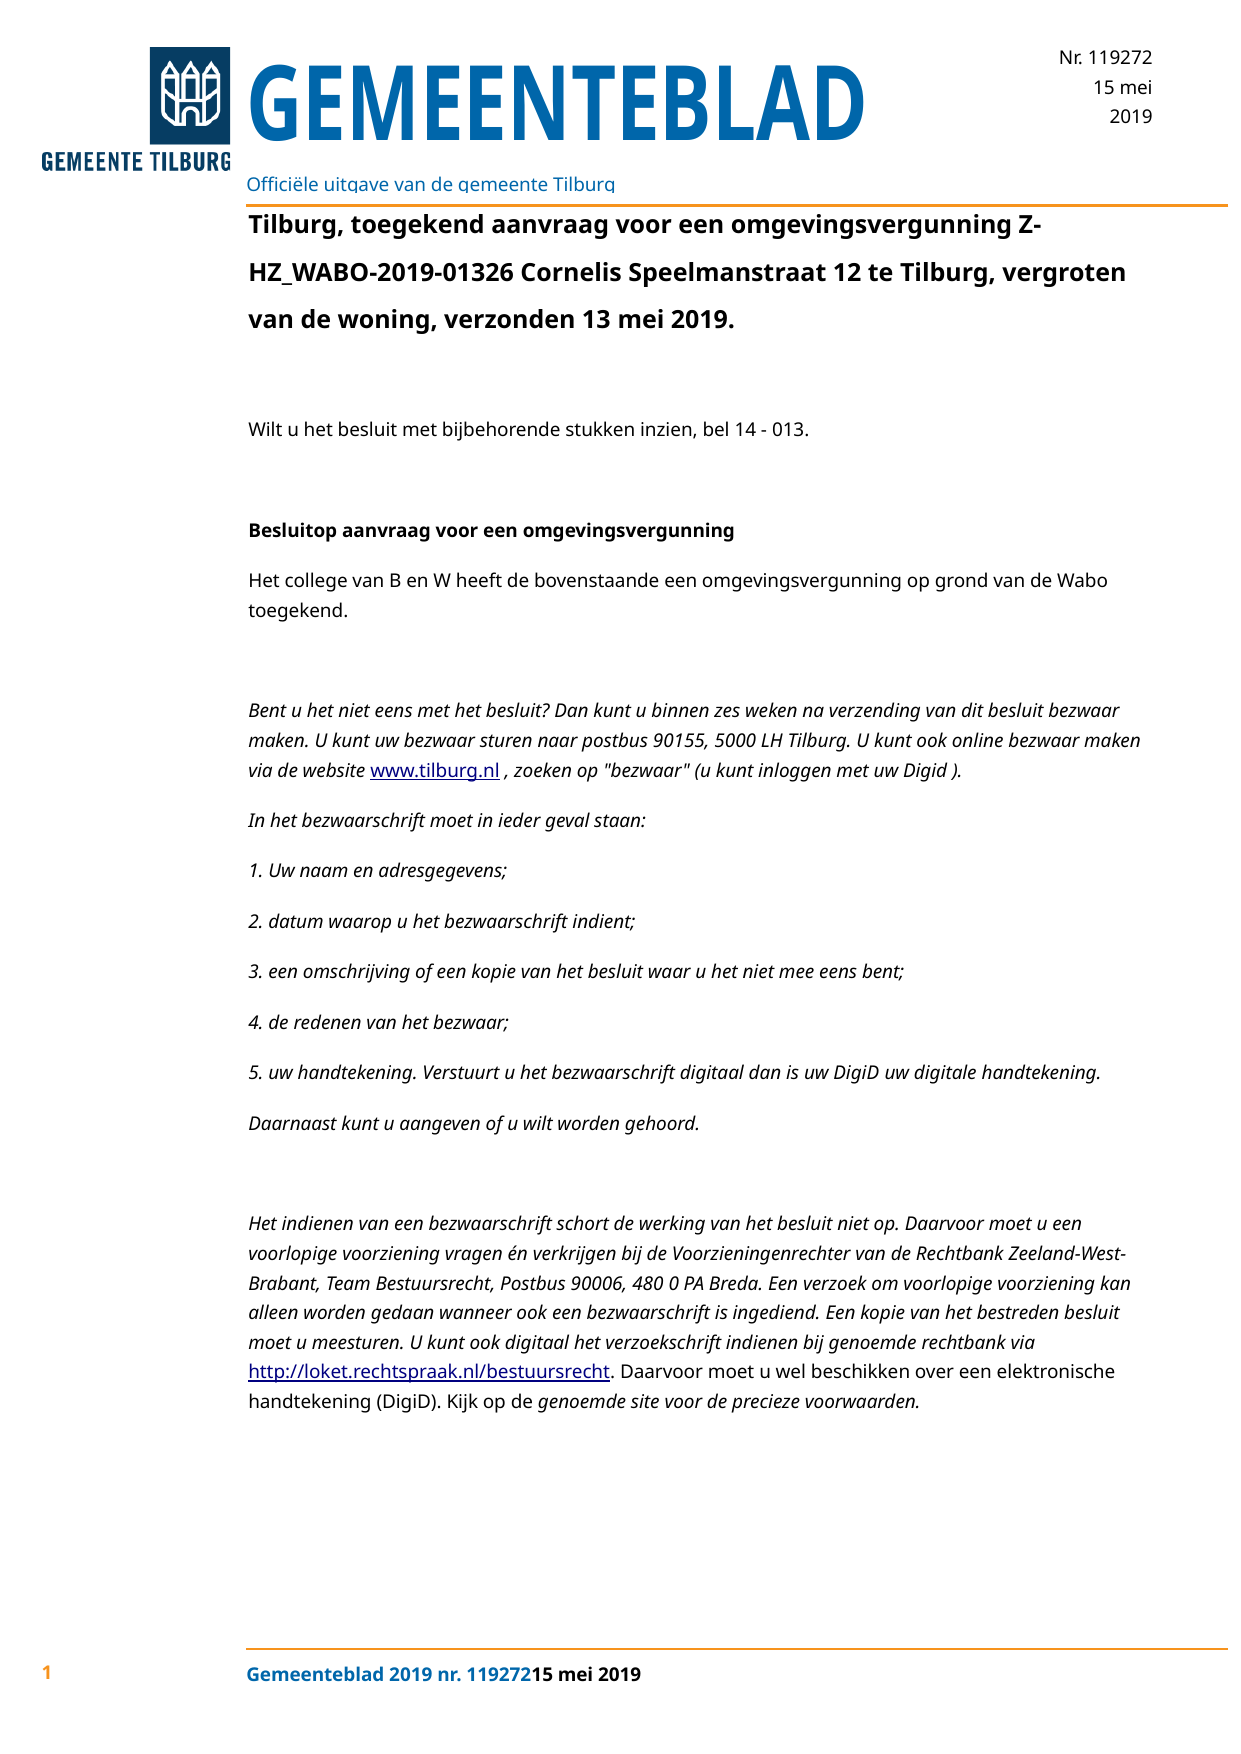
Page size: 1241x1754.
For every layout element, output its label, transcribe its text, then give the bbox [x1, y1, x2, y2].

text Daarnaast kunt u aangeven of u wilt worden gehoord. [248, 1110, 1152, 1135]
text Het indienen van een bezwaarschrift schort de werking van het besluit niet op. Daarvoor moet u een voorlopige voorziening vragen én verkrijgen bij de Voorzieningenrechter van de Rechtbank Zeeland-West-Brabant, Team Bestuursrecht, Postbus 90006, 480 0 PA Breda. Een verzoek om voorlopige voorziening kan alleen worden gedaan wanneer ook een bezwaarschrift is ingediend. Een kopie van het bestreden besluit moet u meesturen. U kunt ook digitaal het verzoekschrift indienen bij genoemde rechtbank via http://loket.rechtspraak.nl/bestuursrecht. Daarvoor moet u wel beschikken over een elektronische handtekening (DigiD). Kijk op de genoemde site voor de precieze voorwaarden. [248, 1211, 1152, 1414]
text Besluitop aanvraag voor een omgevingsvergunning [248, 517, 1152, 542]
text 4. de redenen van het bezwaar; [248, 1009, 1152, 1034]
text In het bezwaarschrift moet in ieder geval staan: [248, 807, 1152, 833]
text Bent u het niet eens met het besluit? Dan kunt u binnen zes weken na verzending van dit besluit bezwaar maken. U kunt uw bezwaar sturen naar postbus 90155, 5000 LH Tilburg. U kunt ook online bezwaar maken via de website www.tilburg.nl , zoeken op "bezwaar" (u kunt inloggen met uw Digid ). [248, 698, 1152, 782]
text Wilt u het besluit met bijbehorende stukken inzien, bel 14 - 013. [248, 416, 1152, 442]
text 1. Uw naam en adresgegevens; [248, 858, 1152, 883]
text 2. datum waarop u het bezwaarschrift indient; [248, 908, 1152, 934]
picture [41, 47, 231, 172]
text 3. een omschrijving of een kopie van het besluit waar u het niet mee eens bent; [248, 958, 1152, 984]
text Het college van B en W heeft de bovenstaande een omgevingsvergunning op grond van de Wabo toegekend. [248, 567, 1152, 622]
text 5. uw handtekening. Verstuurt u het bezwaarschrift digitaal dan is uw DigiD uw digitale handtekening. [248, 1059, 1152, 1085]
text Tilburg, toegekend aanvraag voor een omgevingsvergunning Z-HZ_WABO-2019-01326 Cornelis Speelmanstraat 12 te Tilburg, vergroten van de woning, verzonden 13 mei 2019. [248, 207, 1152, 336]
